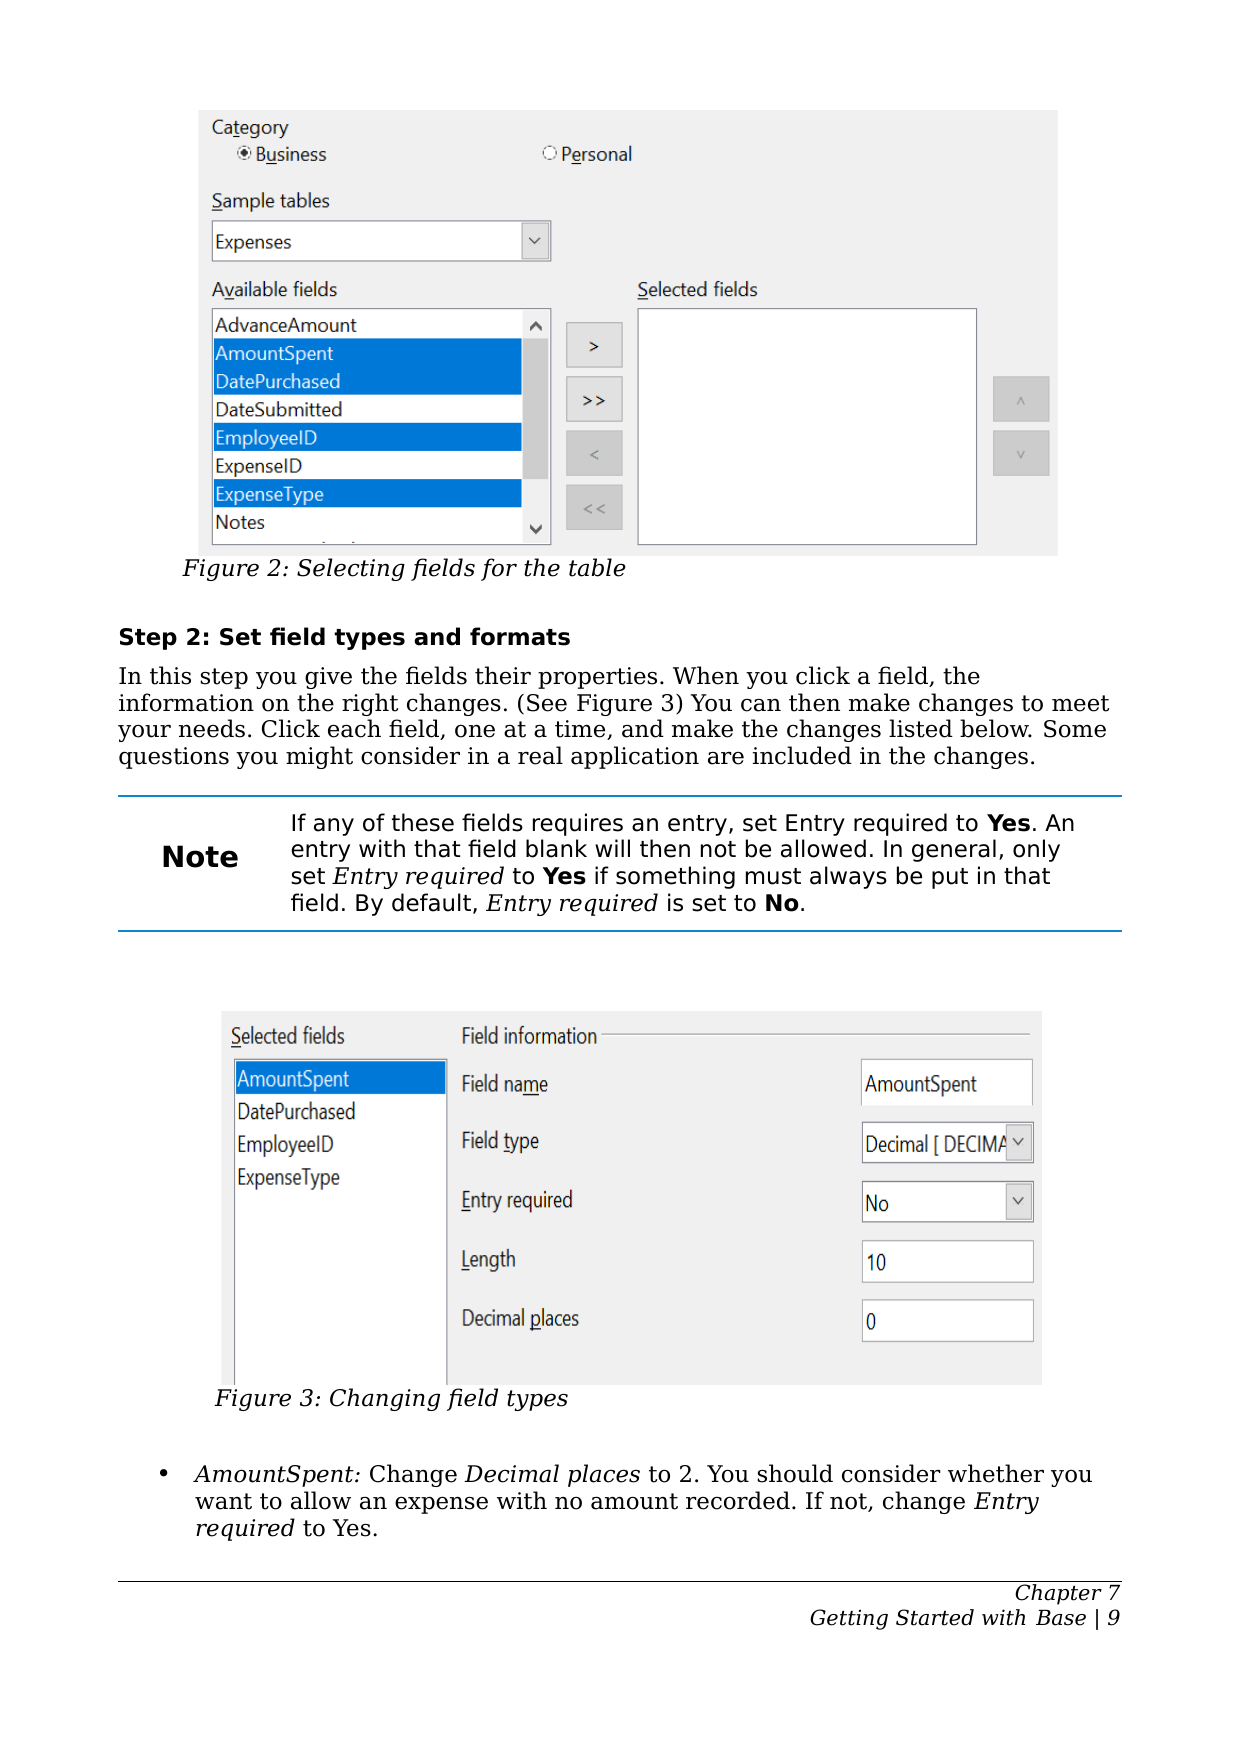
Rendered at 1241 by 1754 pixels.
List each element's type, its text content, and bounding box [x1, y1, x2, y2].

table_header If any of these fields requires an entry, set Entry required to Yes. An entry with that field blank will then not be allowed. In general, only set Entry required to Yes if something must always be put in that field. By default, Entry required is set to No. [281, 797, 1122, 929]
table_header Note [118, 797, 281, 929]
list AmountSpent: Change Decimal places to 2. You should consider whether you want to allow an expense with no amount recorded. If not, change Entry required to Yes. [156, 1459, 1122, 1541]
text Figure 2: Selecting fields for the table [183, 111, 1058, 582]
text Step 2: Set field types and formats [118, 624, 1122, 651]
picture [198, 110, 1058, 556]
text In this step you give the fields their properties. When you click a field, the information on the right changes. (See Figure 3) You can then make changes to meet your needs. Click each field, one at a time, and make the changes listed below. Some questions you might consider in a real application are included in the changes. [118, 663, 1122, 770]
picture [221, 1011, 1042, 1385]
text Figure 3: Changing field types [215, 1012, 1043, 1411]
